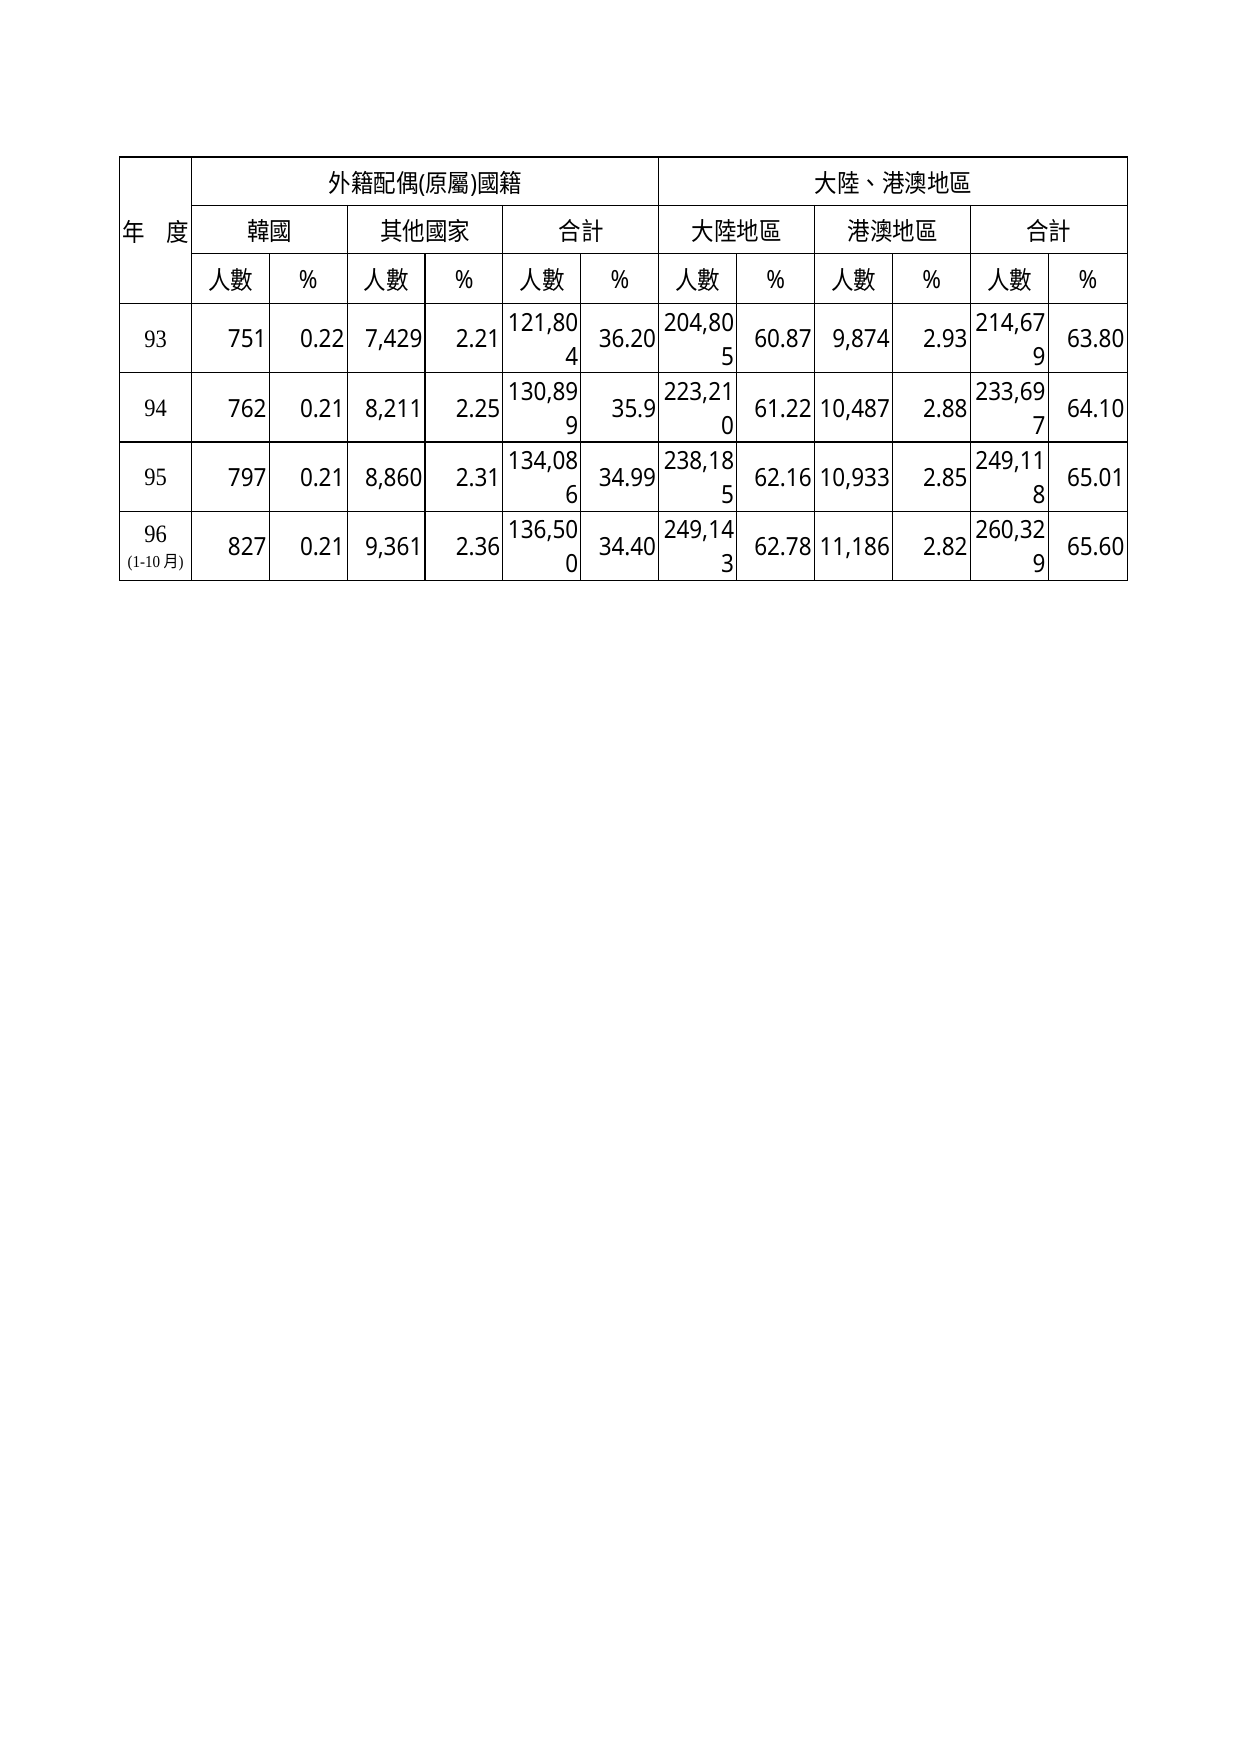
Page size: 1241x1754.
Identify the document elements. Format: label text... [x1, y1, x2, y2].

table_cell 0.21 [270, 512, 347, 580]
table_header 年度 [120, 158, 191, 303]
table_cell 2.85 [893, 443, 970, 511]
table_cell 204,805 [659, 304, 736, 372]
table_cell 65.01 [1049, 443, 1127, 511]
table_cell 134,086 [503, 443, 580, 511]
table_cell % [270, 254, 347, 303]
table_cell 65.60 [1049, 512, 1127, 580]
table_cell % [1049, 254, 1127, 303]
table_cell 136,500 [503, 512, 580, 580]
table_cell 62.78 [737, 512, 814, 580]
table_cell 95 [120, 443, 191, 511]
table_cell 249,143 [659, 512, 736, 580]
table_cell 港澳地區 [815, 206, 970, 253]
table_cell 10,933 [815, 443, 892, 511]
table_cell 2.21 [426, 304, 502, 372]
table_cell 63.80 [1049, 304, 1127, 372]
table_cell 827 [192, 512, 269, 580]
table_cell 8,211 [348, 373, 424, 441]
table_cell 2.82 [893, 512, 970, 580]
table_cell 10,487 [815, 373, 892, 441]
table_cell 34.40 [581, 512, 658, 580]
table_cell 35.9 [581, 373, 658, 441]
table_header 外籍配偶(原屬)國籍 [192, 158, 658, 205]
table_cell 214,679 [971, 304, 1048, 372]
table_cell 93 [120, 304, 191, 372]
table_cell 260,329 [971, 512, 1048, 580]
table_cell 人數 [503, 254, 580, 303]
table_cell 223,210 [659, 373, 736, 441]
table_cell 233,697 [971, 373, 1048, 441]
table_cell 64.10 [1049, 373, 1127, 441]
table_cell % [893, 254, 970, 303]
table_cell 249,118 [971, 443, 1048, 511]
table_cell 人數 [971, 254, 1048, 303]
table_cell 34.99 [581, 443, 658, 511]
table_cell 797 [192, 443, 269, 511]
table_cell 8,860 [348, 443, 424, 511]
table_cell 人數 [659, 254, 736, 303]
table_cell 238,185 [659, 443, 736, 511]
table_cell 2.31 [426, 443, 502, 511]
table_cell 人數 [815, 254, 892, 303]
table_cell 130,899 [503, 373, 580, 441]
table_cell 人數 [192, 254, 269, 303]
table_cell 大陸地區 [659, 206, 814, 253]
table_cell 60.87 [737, 304, 814, 372]
table_cell 96 (1-10月) [120, 512, 191, 580]
table_cell 751 [192, 304, 269, 372]
table_cell % [581, 254, 658, 303]
table_cell 韓國 [192, 206, 347, 253]
table_cell 61.22 [737, 373, 814, 441]
table_cell % [737, 254, 814, 303]
table_cell 2.25 [426, 373, 502, 441]
table_cell 2.93 [893, 304, 970, 372]
table_cell 0.22 [270, 304, 347, 372]
table_header 大陸、港澳地區 [659, 158, 1127, 205]
table_cell 62.16 [737, 443, 814, 511]
table_cell 94 [120, 373, 191, 441]
table_cell 2.88 [893, 373, 970, 441]
table_cell 7,429 [348, 304, 424, 372]
table_cell 121,804 [503, 304, 580, 372]
table_cell 合計 [503, 206, 658, 253]
table_cell 人數 [348, 254, 424, 303]
table_cell 11,186 [815, 512, 892, 580]
table_cell 0.21 [270, 443, 347, 511]
table_cell 36.20 [581, 304, 658, 372]
table_cell 9,361 [348, 512, 424, 580]
table_cell 0.21 [270, 373, 347, 441]
table_cell 9,874 [815, 304, 892, 372]
table_cell 合計 [971, 206, 1127, 253]
table_cell 其他國家 [348, 206, 502, 253]
table_cell 2.36 [426, 512, 502, 580]
table_cell 762 [192, 373, 269, 441]
table_cell % [426, 254, 502, 303]
